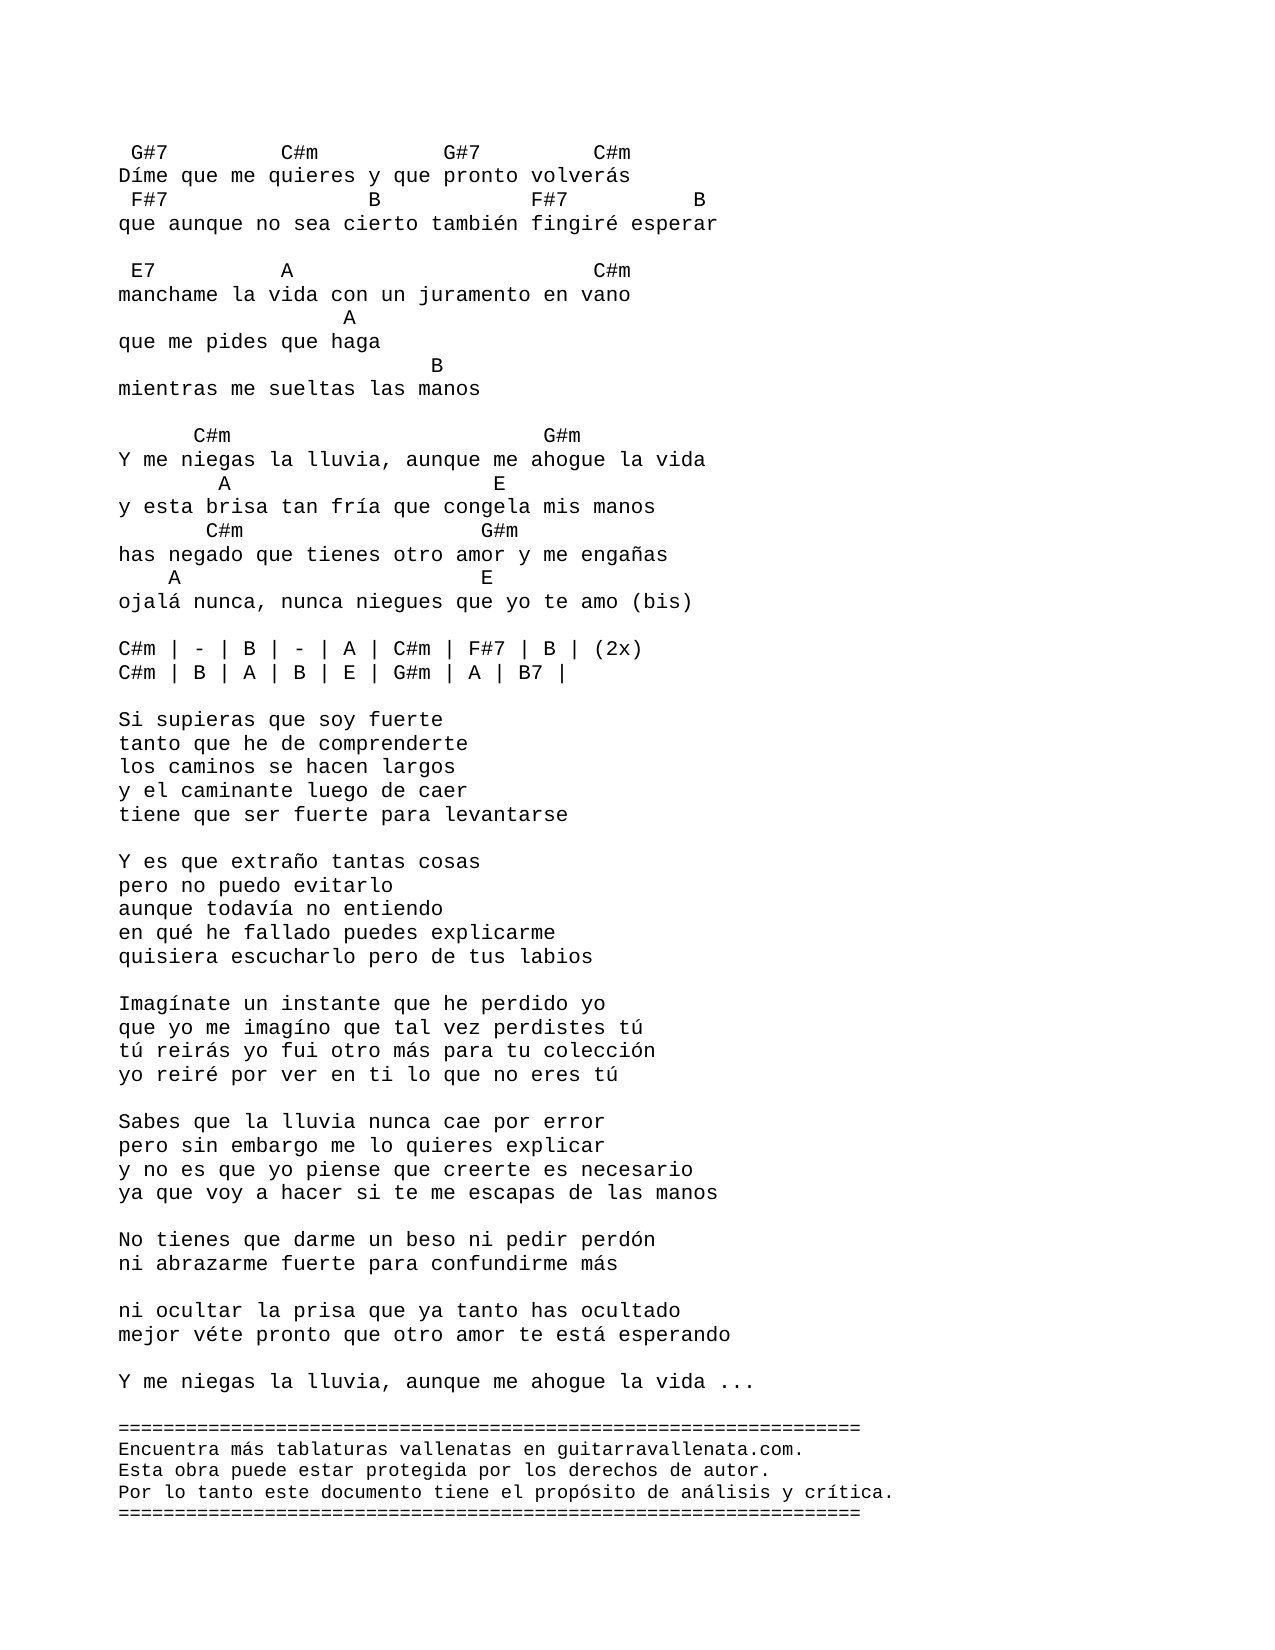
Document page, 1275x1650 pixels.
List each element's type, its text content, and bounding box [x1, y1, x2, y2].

text manchame la vida con un juramento en vano [118, 284, 1157, 307]
text y el caminante luego de caer [118, 780, 1157, 804]
text A [118, 307, 1157, 331]
text ================================================================== [118, 1419, 1157, 1440]
text Esta obra puede estar protegida por los derechos de autor. [118, 1461, 1157, 1482]
text ya que voy a hacer si te me escapas de las manos [118, 1182, 1157, 1206]
text mientras me sueltas las manos [118, 378, 1157, 402]
text C#m | - | B | - | A | C#m | F#7 | B | (2x) [118, 638, 1157, 662]
text C#m G#m [118, 426, 1157, 449]
text pero no puedo evitarlo [118, 875, 1157, 898]
text Y me niegas la lluvia, aunque me ahogue la vida ... [118, 1371, 1157, 1395]
text E7 A C#m [118, 260, 1157, 284]
text yo reiré por ver en ti lo que no eres tú [118, 1064, 1157, 1088]
text B [118, 354, 1157, 378]
text Y es que extraño tantas cosas [118, 851, 1157, 875]
text los caminos se hacen largos [118, 757, 1157, 780]
text ni ocultar la prisa que ya tanto has ocultado [118, 1300, 1157, 1324]
text que me pides que haga [118, 331, 1157, 354]
text tiene que ser fuerte para levantarse [118, 804, 1157, 827]
text ================================================================== [118, 1504, 1157, 1525]
text tú reirás yo fui otro más para tu colección [118, 1040, 1157, 1064]
text que yo me imagíno que tal vez perdistes tú [118, 1017, 1157, 1040]
text C#m | B | A | B | E | G#m | A | B7 | [118, 662, 1157, 686]
text tanto que he de comprenderte [118, 733, 1157, 757]
text G#7 C#m G#7 C#m [118, 142, 1157, 165]
text quisiera escucharlo pero de tus labios [118, 946, 1157, 969]
text mejor véte pronto que otro amor te está esperando [118, 1324, 1157, 1348]
text ojalá nunca, nunca niegues que yo te amo (bis) [118, 591, 1157, 615]
text y esta brisa tan fría que congela mis manos [118, 496, 1157, 520]
text A E [118, 473, 1157, 496]
text pero sin embargo me lo quieres explicar [118, 1135, 1157, 1158]
text Y me niegas la lluvia, aunque me ahogue la vida [118, 449, 1157, 473]
text Sabes que la lluvia nunca cae por error [118, 1111, 1157, 1135]
text Encuentra más tablaturas vallenatas en guitarravallenata.com. [118, 1440, 1157, 1461]
text Díme que me quieres y que pronto volverás [118, 165, 1157, 189]
text y no es que yo piense que creerte es necesario [118, 1158, 1157, 1182]
text ni abrazarme fuerte para confundirme más [118, 1253, 1157, 1277]
text que aunque no sea cierto también fingiré esperar [118, 213, 1157, 236]
text F#7 B F#7 B [118, 189, 1157, 213]
text No tienes que darme un beso ni pedir perdón [118, 1229, 1157, 1253]
text Si supieras que soy fuerte [118, 709, 1157, 733]
text Por lo tanto este documento tiene el propósito de análisis y crítica. [118, 1482, 1157, 1504]
text A E [118, 567, 1157, 591]
text C#m G#m [118, 520, 1157, 544]
text has negado que tienes otro amor y me engañas [118, 544, 1157, 567]
text Imagínate un instante que he perdido yo [118, 993, 1157, 1017]
text aunque todavía no entiendo [118, 898, 1157, 922]
text en qué he fallado puedes explicarme [118, 922, 1157, 946]
